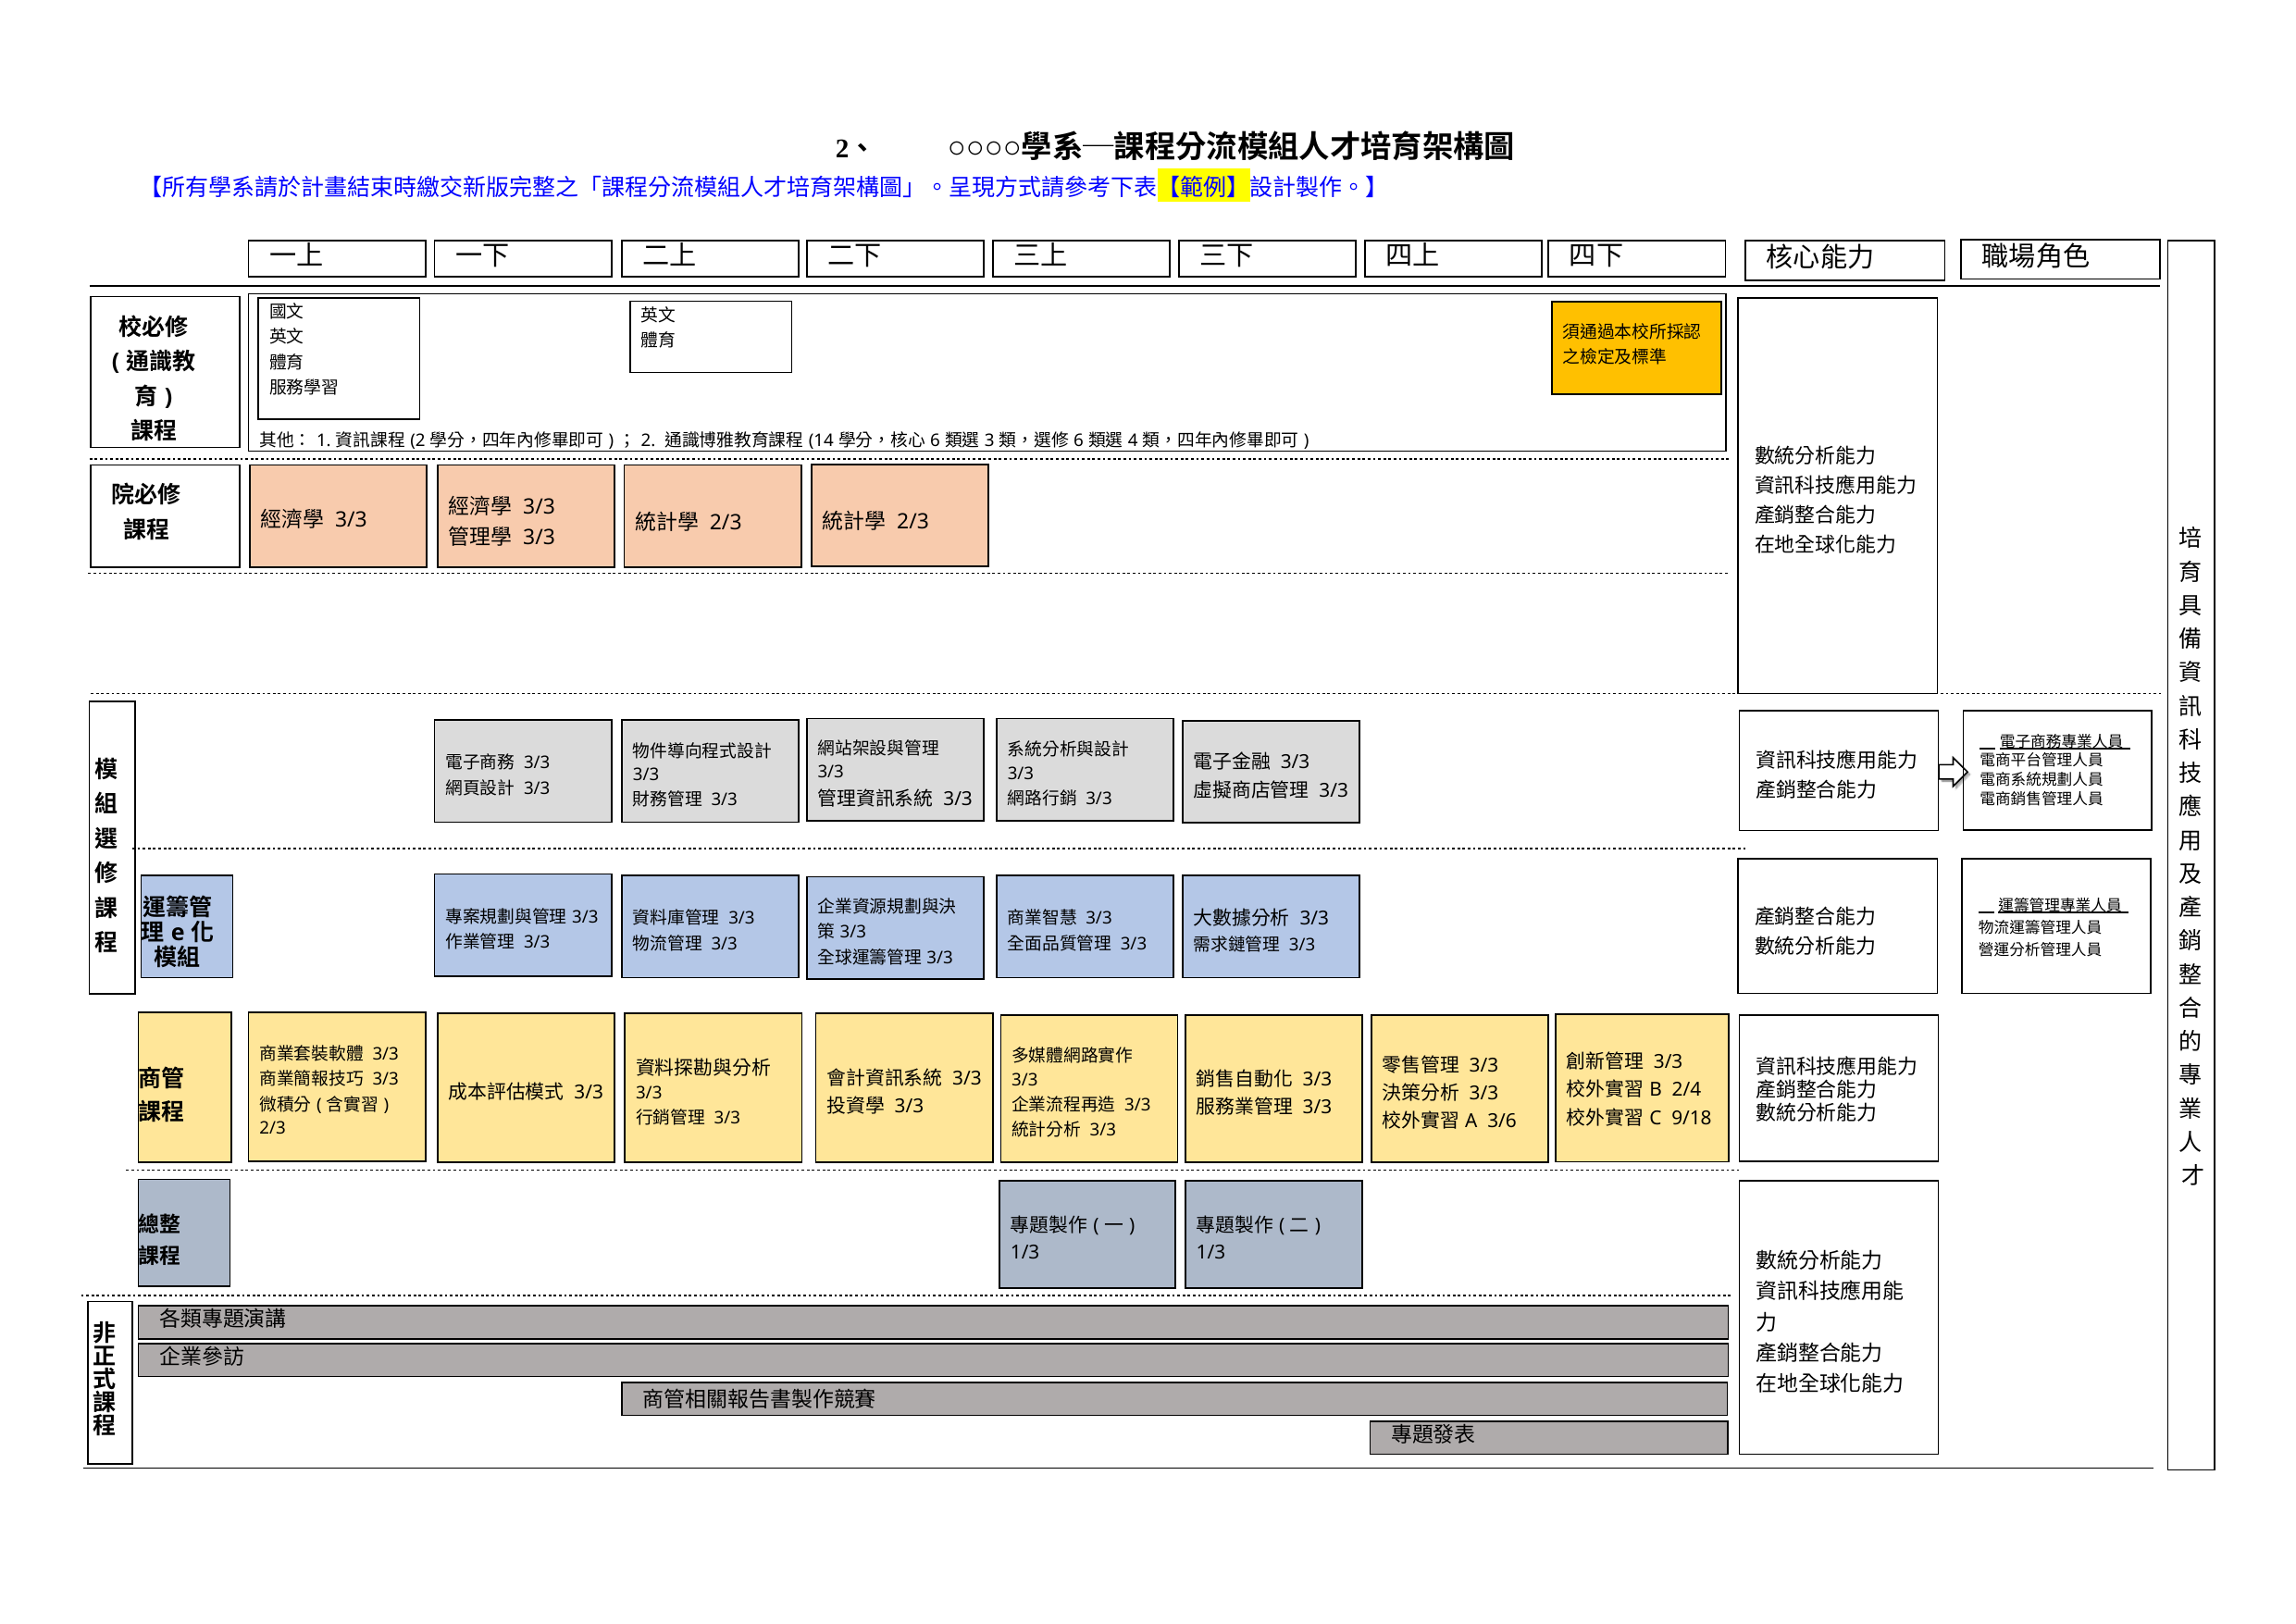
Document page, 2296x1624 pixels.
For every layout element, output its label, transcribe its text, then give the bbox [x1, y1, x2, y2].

list ○○○○學系─課程分流模組人才培育架構圖 [137, 118, 2214, 167]
text 【所有學系請於計畫結束時繳交新版完整之「課程分流模組人才培育架構圖」。呈現方式請參考下表【範例】設計製作。】 [140, 167, 2214, 203]
